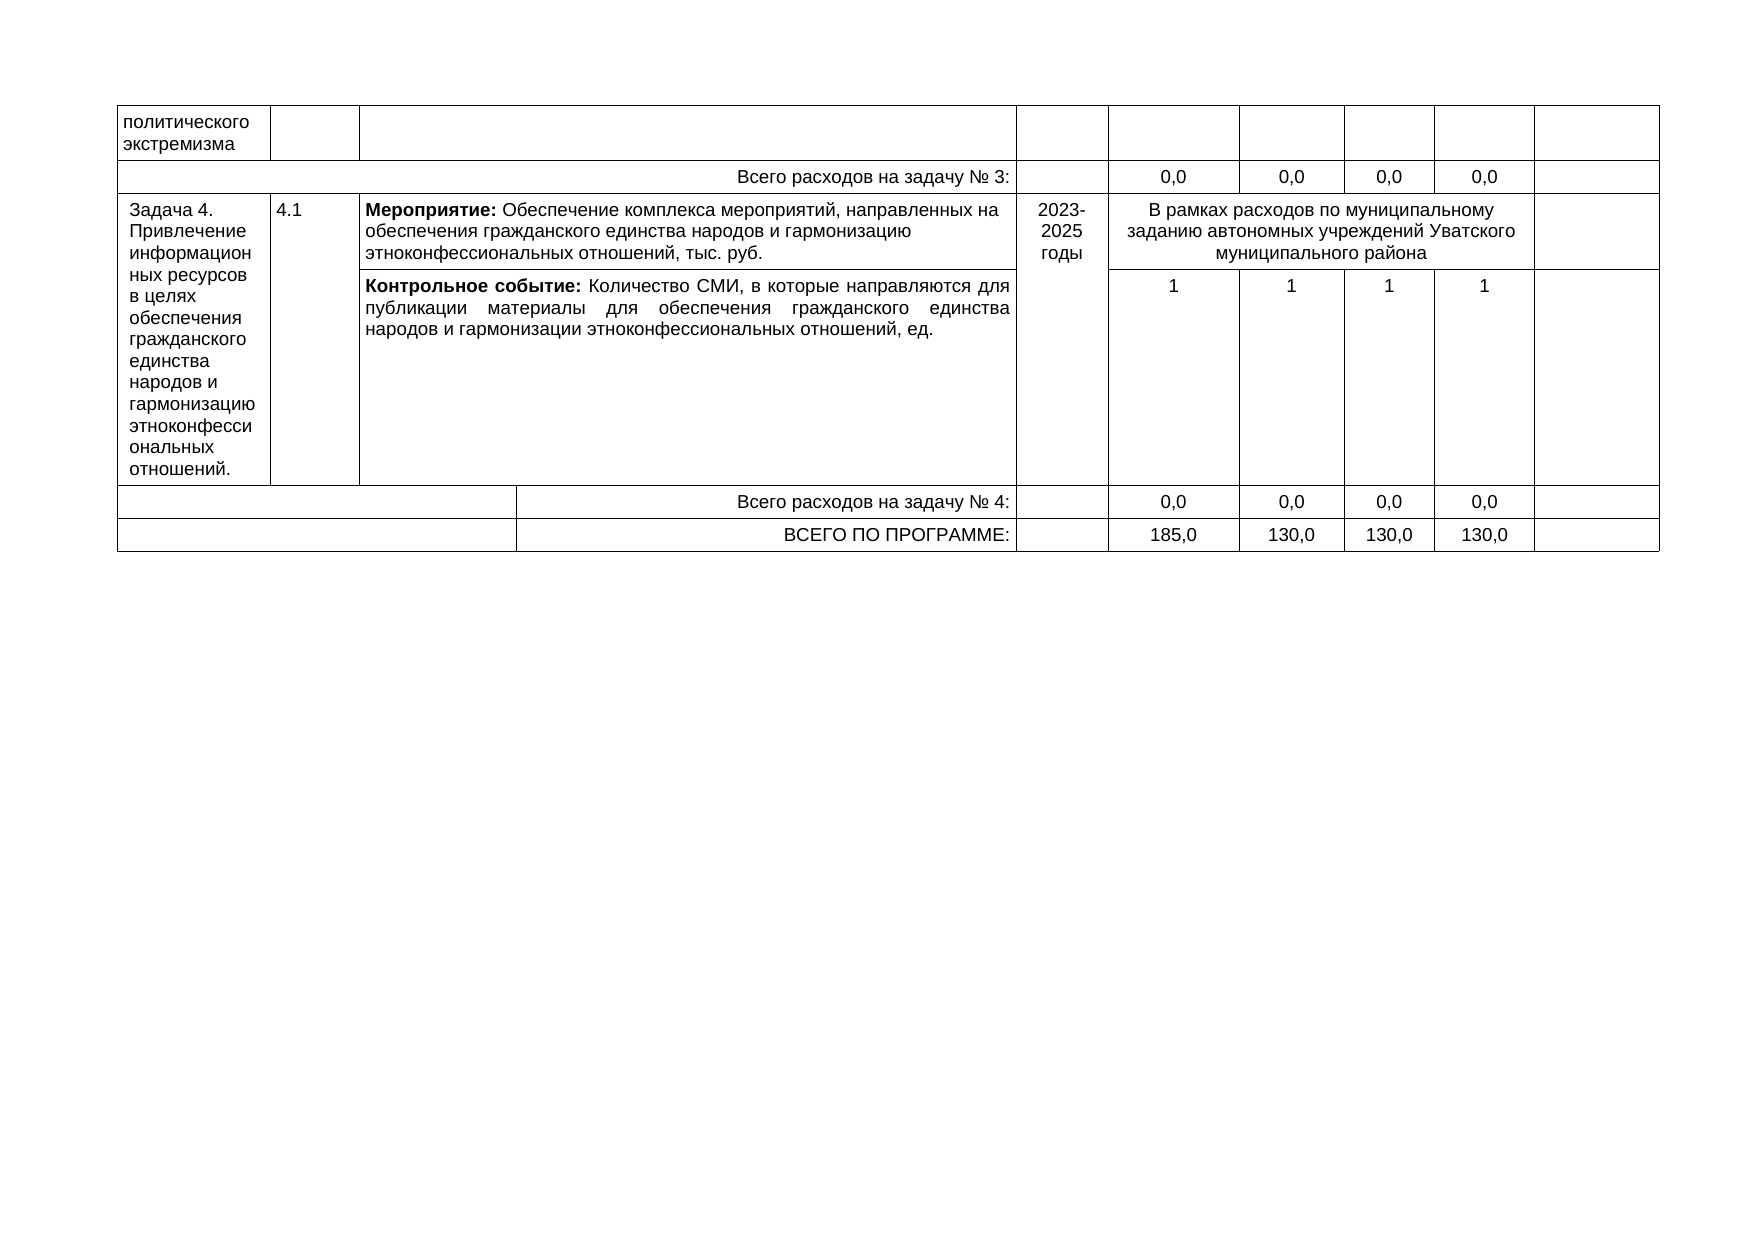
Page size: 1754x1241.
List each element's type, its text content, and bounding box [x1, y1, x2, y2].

table_cell [271, 106, 359, 160]
table_cell [1109, 106, 1239, 160]
table_cell [1017, 106, 1108, 160]
table_cell политического экстремизма [118, 106, 270, 160]
table_cell 1 [1240, 270, 1344, 485]
table_cell [1535, 519, 1659, 551]
table_cell [1535, 106, 1659, 160]
table_cell [1017, 519, 1108, 551]
table_cell 0,0 [1109, 486, 1239, 518]
table_cell В рамках расходов по муниципальному заданию автономных учреждений Уватского муниципального района [1109, 194, 1534, 269]
table_cell 130,0 [1345, 519, 1434, 551]
table_cell 130,0 [1240, 519, 1344, 551]
table_cell Всего расходов на задачу № 4: [517, 486, 1016, 518]
table_cell 0,0 [1435, 161, 1534, 193]
table_cell 1 [1109, 270, 1239, 485]
table_cell 0,0 [1435, 486, 1534, 518]
table_cell 0,0 [1345, 161, 1434, 193]
table_cell [118, 519, 516, 551]
table_cell 0,0 [1345, 486, 1434, 518]
table_cell 0,0 [1240, 161, 1344, 193]
table_cell 130,0 [1435, 519, 1534, 551]
table_cell [1535, 194, 1659, 269]
table_cell 4.1 [271, 194, 359, 485]
table_cell [1017, 486, 1108, 518]
table_cell [118, 486, 516, 518]
table_cell 185,0 [1109, 519, 1239, 551]
table_cell [1017, 161, 1108, 193]
table_cell 0,0 [1240, 486, 1344, 518]
table_cell Контрольное событие: Количество СМИ, в которые направляются для публикации материалы для обеспечения гражданского единства народов и гармонизации этноконфессиональных отношений, ед. [360, 270, 1016, 485]
table_cell Всего расходов на задачу № 3: [118, 161, 1016, 193]
table_cell [1240, 106, 1344, 160]
table_cell [360, 106, 1016, 160]
table_cell 1 [1345, 270, 1434, 485]
table_cell 1 [1435, 270, 1534, 485]
table_cell Задача 4. Привлечение информационных ресурсов в целях обеспечения гражданского единства народов и гармонизацию этноконфессиональных отношений. [118, 194, 270, 485]
table_cell 0,0 [1109, 161, 1239, 193]
table_cell [1535, 486, 1659, 518]
table_cell [1435, 106, 1534, 160]
table_cell [1535, 161, 1659, 193]
table_cell Мероприятие: Обеспечение комплекса мероприятий, направленных на обеспечения гражданского единства народов и гармонизацию этноконфессиональных отношений, тыс. руб. [360, 194, 1016, 269]
table_cell [1535, 270, 1659, 485]
table_cell [1345, 106, 1434, 160]
table_cell 2023-2025 годы [1017, 194, 1108, 485]
table_cell ВСЕГО ПО ПРОГРАММЕ: [517, 519, 1016, 551]
